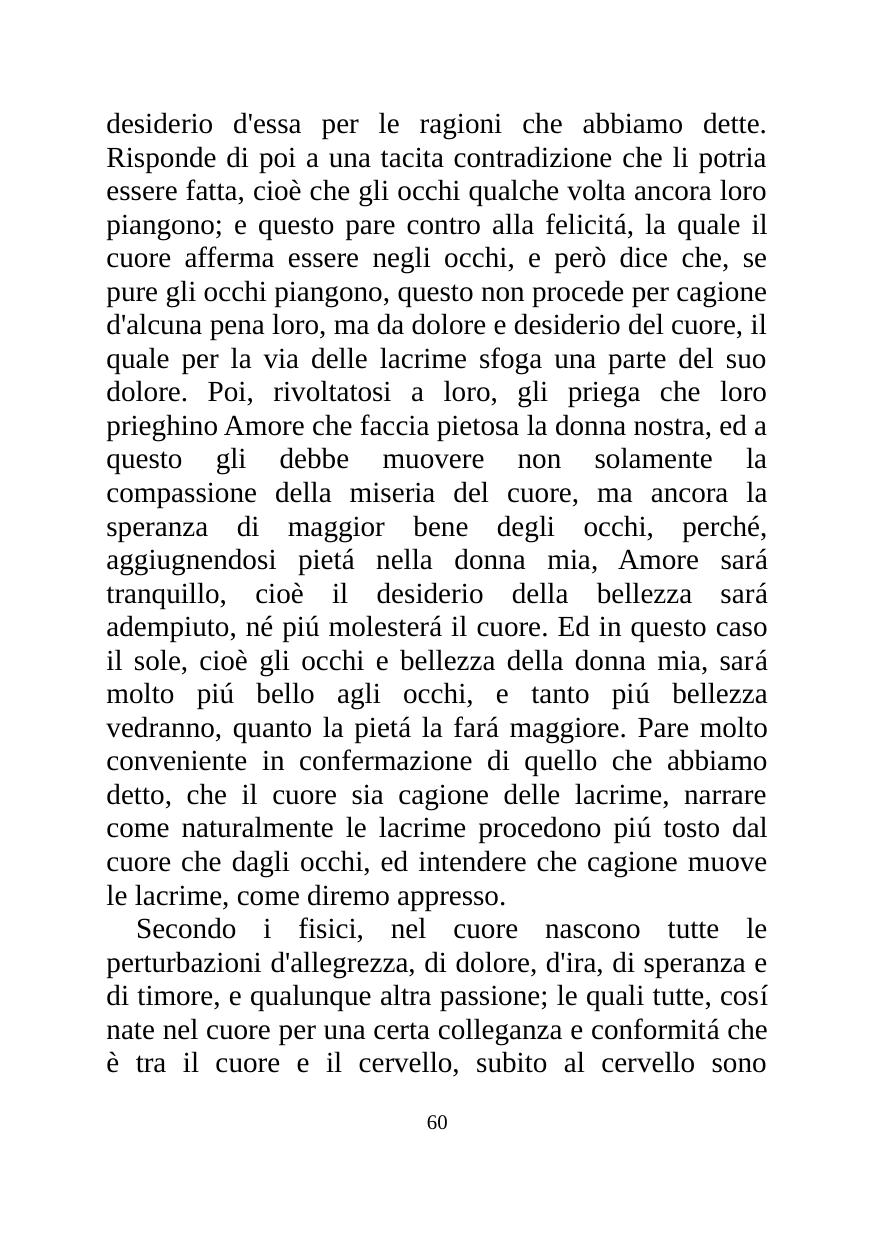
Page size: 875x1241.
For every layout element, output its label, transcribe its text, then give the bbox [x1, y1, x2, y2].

text Secondo i fisici, nel cuore nascono tutte le perturbazioni d'allegrezza, di dolore, d'ira, di speranza e di timore, e qualunque altra passione; le quali tutte, cosí nate nel cuore per una certa colleganza e conformitá che è tra il cuore e il cervello, subito al cervello sono [106, 911, 768, 1079]
text desiderio d'essa per le ragioni che abbiamo dette. Risponde di poi a una tacita contradizione che li potria essere fatta, cioè che gli occhi qualche volta ancora loro piangono; e questo pare contro alla felicitá, la quale il cuore afferma essere negli occhi, e però dice che, se pure gli occhi piangono, questo non procede per cagione d'alcuna pena loro, ma da dolore e desiderio del cuore, il quale per la via delle lacrime sfoga una parte del suo dolore. Poi, rivoltatosi a loro, gli priega che loro prieghino Amore che faccia pietosa la donna nostra, ed a questo gli debbe muovere non solamente la compassione della miseria del cuore, ma ancora la speranza di maggior bene degli occhi, perché, aggiugnendosi pietá nella donna mia, Amore sará tranquillo, cioè il desiderio della bellezza sará adempiuto, né piú molesterá il cuore. Ed in questo caso il sole, cioè gli occhi e bellezza della donna mia, sará molto piú bello agli occhi, e tanto piú bellezza vedranno, quanto la pietá la fará maggiore. Pare molto conveniente in confermazione di quello che abbiamo detto, che il cuore sia cagione delle lacrime, narrare come naturalmente le lacrime procedono piú tosto dal cuore che dagli occhi, ed intendere che cagione muove le lacrime, come diremo appresso. [106, 106, 768, 911]
